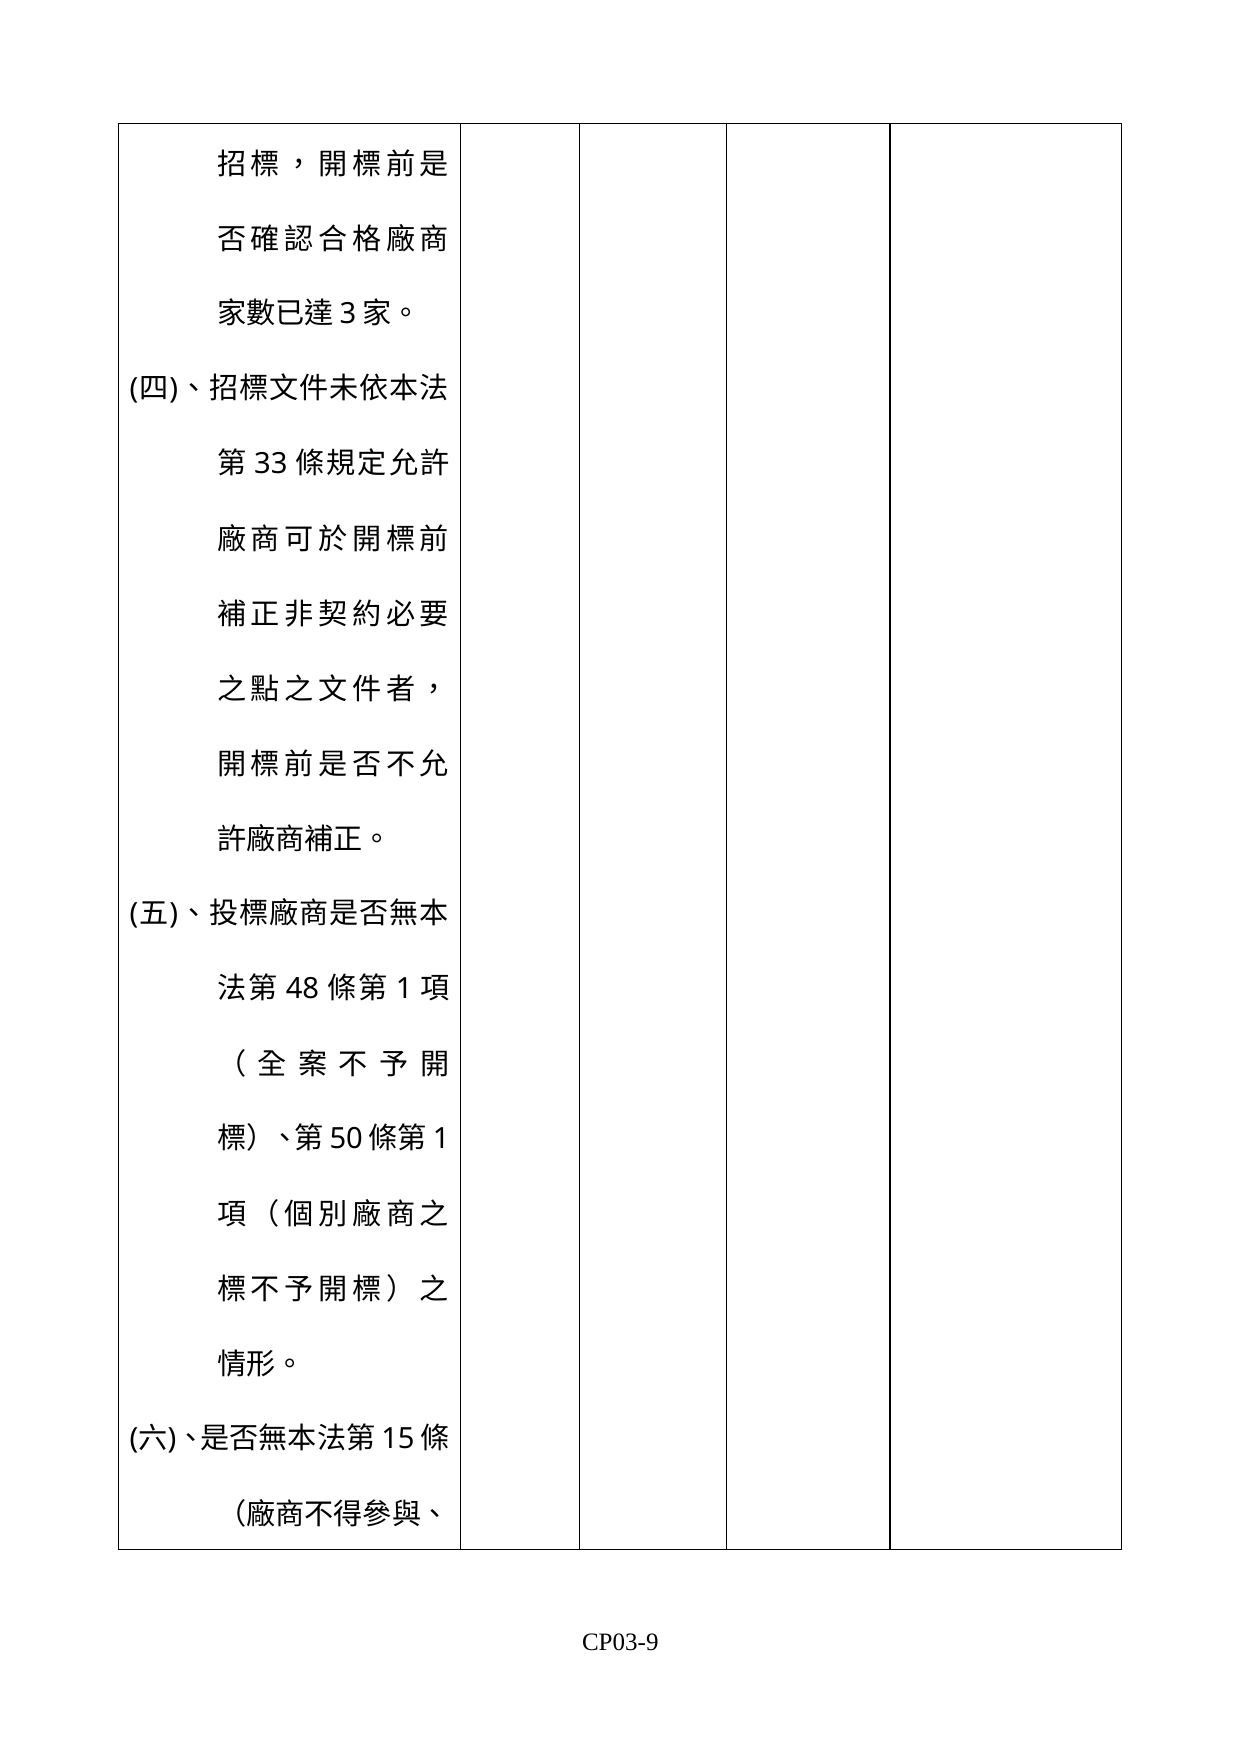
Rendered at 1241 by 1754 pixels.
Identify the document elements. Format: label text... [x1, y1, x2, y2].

table_cell [580, 124, 726, 1549]
table_cell [891, 124, 1121, 1549]
table_cell 招標，開標前是否確認合格廠商家數已達3家。 (四)、招標文件未依本法第33條規定允許廠商可於開標前補正非契約必要之點之文件者，開標前是否不允許廠商補正。 (五)、投標廠商是否無本法第48條第1項（全案不予開標）、第50條第1項（個別廠商之標不予開標）之情形。 (六)、是否無本法第15條（廠商不得參與、 [119, 124, 460, 1549]
table_cell [727, 124, 889, 1549]
table_cell [461, 124, 579, 1549]
